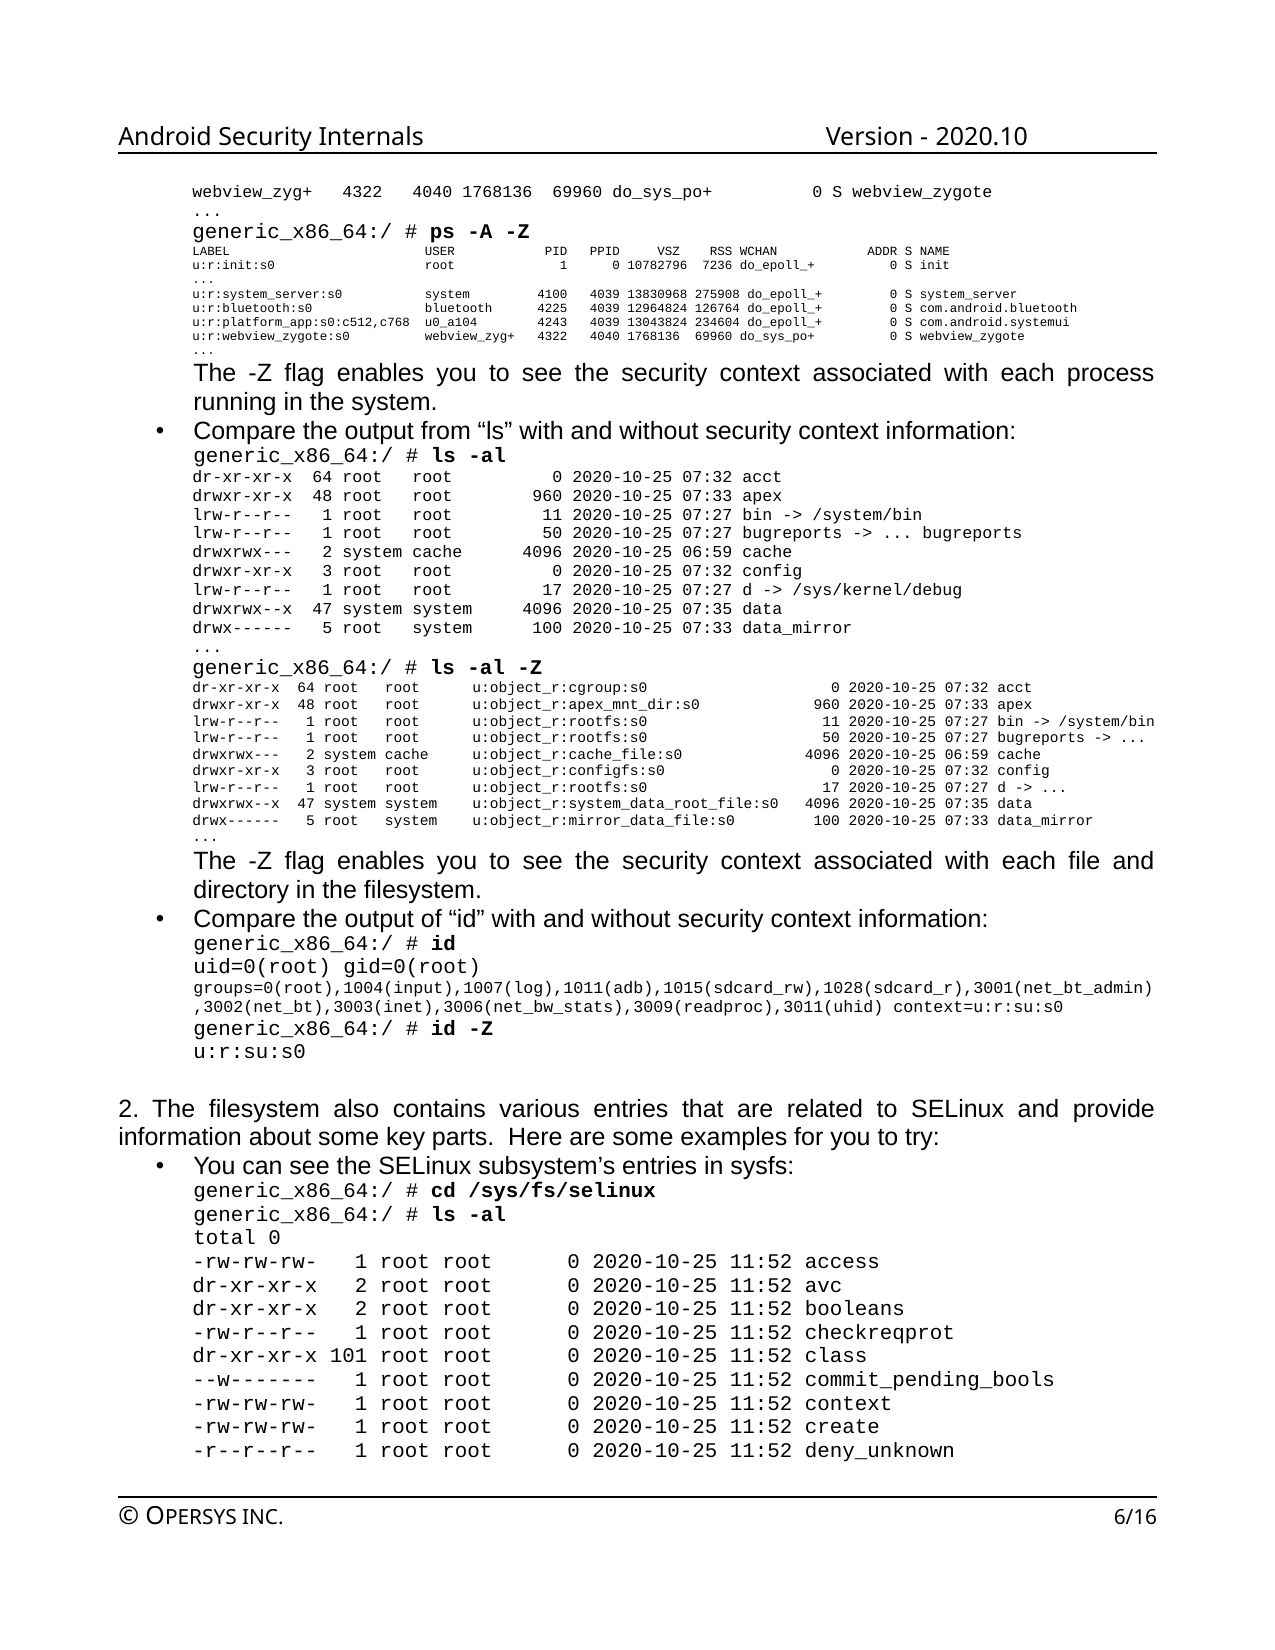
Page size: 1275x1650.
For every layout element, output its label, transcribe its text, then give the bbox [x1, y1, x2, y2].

text ... [192, 203, 1157, 221]
text drwxrwx--x 47 system system 4096 2020-10-25 07:35 data [192, 600, 1157, 619]
list generic_x86_64:/ # ls -al [156, 1204, 1157, 1227]
text u:r:bluetooth:s0 bluetooth 4225 4039 12964824 126764 do_epoll_+ 0 S com.android.bluetooth [192, 302, 1157, 316]
list uid=0(root) gid=0(root) groups=0(root),1004(input),1007(log),1011(adb),1015(sdcard_rw),1028(sdcard_r),3001(net_bt_admin),3002(net_bt),3003(inet),3006(net_bw_stats),3009(readproc),3011(uhid) context=u:r:su:s0 [156, 956, 1157, 1018]
text lrw-r--r-- 1 root root u:object_r:rootfs:s0 11 2020-10-25 07:27 bin -> /system/bin [192, 714, 1157, 730]
text lrw-r--r-- 1 root root 50 2020-10-25 07:27 bugreports -> ... bugreports [192, 525, 1157, 544]
list The -Z flag enables you to see the security context associated with each process running in the system. [156, 358, 1157, 416]
text drwx------ 5 root system u:object_r:mirror_data_file:s0 100 2020-10-25 07:33 data_mirror [192, 813, 1157, 830]
text lrw-r--r-- 1 root root 11 2020-10-25 07:27 bin -> /system/bin [192, 506, 1157, 525]
text drwxrwx--- 2 system cache u:object_r:cache_file:s0 4096 2020-10-25 06:59 cache [192, 747, 1157, 763]
list generic_x86_64:/ # id -Z [156, 1018, 1157, 1041]
text drwxrwx--x 47 system system u:object_r:system_data_root_file:s0 4096 2020-10-25 07:35 data [192, 797, 1157, 813]
text dr-xr-xr-x 2 root root 0 2020-10-25 11:52 booleans [192, 1298, 1157, 1322]
text --w------- 1 root root 0 2020-10-25 11:52 commit_pending_bools [192, 1369, 1157, 1393]
list u:r:su:s0 [156, 1041, 1157, 1065]
text ... [192, 273, 1157, 288]
list generic_x86_64:/ # id [156, 933, 1157, 956]
text drwx------ 5 root system 100 2020-10-25 07:33 data_mirror [192, 619, 1157, 638]
text drwxr-xr-x 3 root root 0 2020-10-25 07:32 config [192, 563, 1157, 582]
text generic_x86_64:/ # ps -A -Z [192, 221, 1157, 245]
list You can see the SELinux subsystem’s entries in sysfs: [156, 1151, 1157, 1180]
list Compare the output of “id” with and without security context information: [156, 904, 1157, 933]
text drwxr-xr-x 48 root root u:object_r:apex_mnt_dir:s0 960 2020-10-25 07:33 apex [192, 697, 1157, 714]
text ... [192, 638, 1157, 657]
text dr-xr-xr-x 101 root root 0 2020-10-25 11:52 class [192, 1346, 1157, 1369]
list generic_x86_64:/ # ls -al [156, 445, 1157, 468]
list Compare the output from “ls” with and without security context information: [156, 416, 1157, 445]
text u:r:webview_zygote:s0 webview_zyg+ 4322 4040 1768136 69960 do_sys_po+ 0 S webview_zygote [192, 330, 1157, 344]
text -rw-r--r-- 1 root root 0 2020-10-25 11:52 checkreqprot [192, 1322, 1157, 1346]
text dr-xr-xr-x 2 root root 0 2020-10-25 11:52 avc [192, 1274, 1157, 1298]
text ... [192, 344, 1157, 358]
list generic_x86_64:/ # cd /sys/fs/selinux [156, 1180, 1157, 1204]
list generic_x86_64:/ # ls -al -Z [192, 657, 1157, 681]
text dr-xr-xr-x 64 root root u:object_r:cgroup:s0 0 2020-10-25 07:32 acct [192, 681, 1157, 697]
text webview_zyg+ 4322 4040 1768136 69960 do_sys_po+ 0 S webview_zygote [192, 184, 1157, 203]
text drwxrwx--- 2 system cache 4096 2020-10-25 06:59 cache [192, 544, 1157, 563]
text -r--r--r-- 1 root root 0 2020-10-25 11:52 deny_unknown [192, 1440, 1157, 1464]
text LABEL USER PID PPID VSZ RSS WCHAN ADDR S NAME [192, 245, 1157, 259]
text u:r:platform_app:s0:c512,c768 u0_a104 4243 4039 13043824 234604 do_epoll_+ 0 S com.android.systemui [192, 316, 1157, 330]
text u:r:system_server:s0 system 4100 4039 13830968 275908 do_epoll_+ 0 S system_server [192, 288, 1157, 302]
text drwxr-xr-x 3 root root u:object_r:configfs:s0 0 2020-10-25 07:32 config [192, 763, 1157, 780]
list total 0 [156, 1227, 1157, 1251]
text lrw-r--r-- 1 root root u:object_r:rootfs:s0 50 2020-10-25 07:27 bugreports -> ... [192, 730, 1157, 747]
text -rw-rw-rw- 1 root root 0 2020-10-25 11:52 access [192, 1251, 1157, 1274]
text 2. The filesystem also contains various entries that are related to SELinux and provide information about some key parts. Here are some examples for you to try: [118, 1094, 1157, 1151]
text ... [192, 830, 1157, 846]
list The -Z flag enables you to see the security context associated with each file and directory in the filesystem. [156, 846, 1157, 904]
text -rw-rw-rw- 1 root root 0 2020-10-25 11:52 context [192, 1393, 1157, 1416]
text lrw-r--r-- 1 root root 17 2020-10-25 07:27 d -> /sys/kernel/debug [192, 582, 1157, 600]
text dr-xr-xr-x 64 root root 0 2020-10-25 07:32 acct [192, 468, 1157, 487]
text -rw-rw-rw- 1 root root 0 2020-10-25 11:52 create [192, 1416, 1157, 1440]
text u:r:init:s0 root 1 0 10782796 7236 do_epoll_+ 0 S init [192, 259, 1157, 273]
text lrw-r--r-- 1 root root u:object_r:rootfs:s0 17 2020-10-25 07:27 d -> ... [192, 780, 1157, 797]
text drwxr-xr-x 48 root root 960 2020-10-25 07:33 apex [192, 487, 1157, 506]
